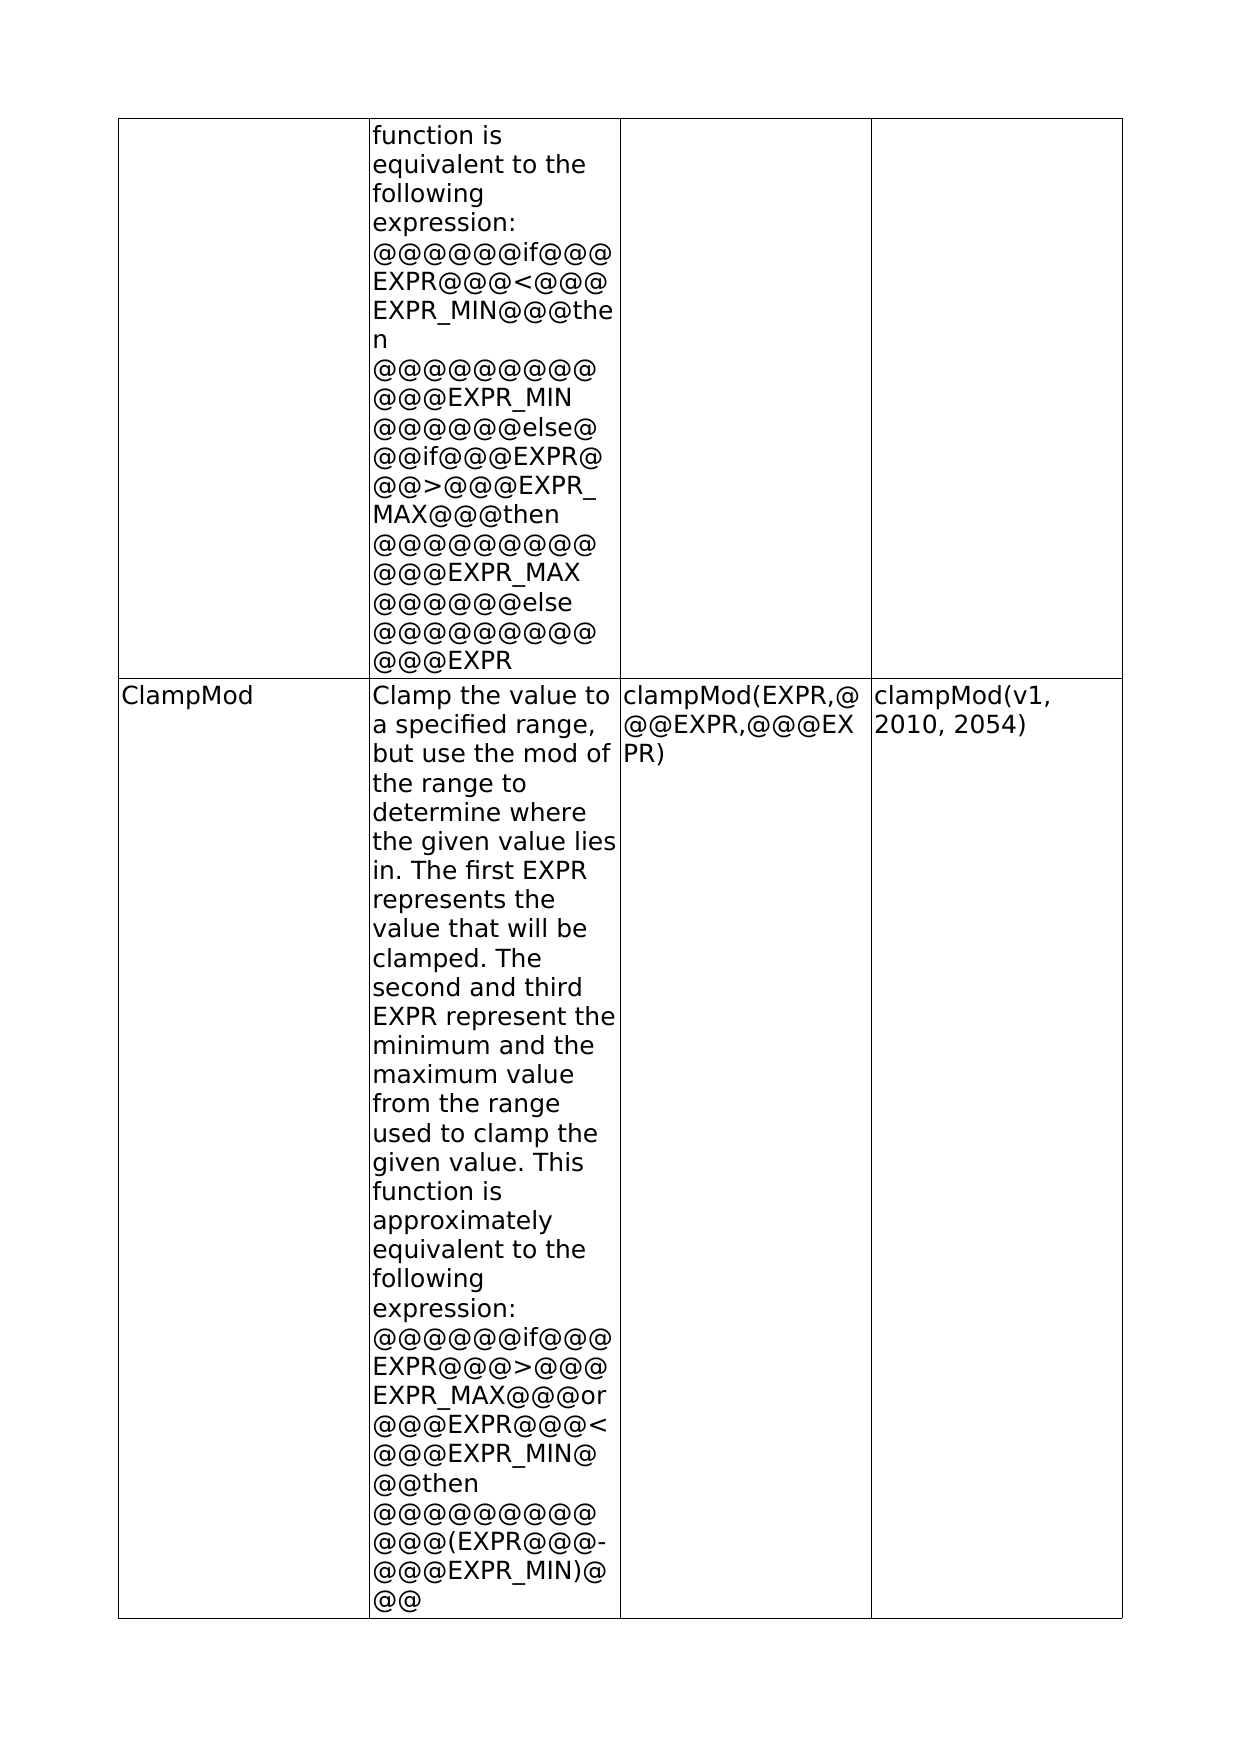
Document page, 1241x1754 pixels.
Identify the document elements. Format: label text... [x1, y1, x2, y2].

table_cell function is equivalent to the following expression: @@@@@@if@@@EXPR@@@<@@@EXPR_MIN@@@then @@@@@@@@@@@@EXPR_MIN @@@@@@else@@@if@@@EXPR@@@>@@@EXPR_MAX@@@then @@@@@@@@@@@@EXPR_MAX @@@@@@else @@@@@@@@@@@@EXPR [370, 119, 620, 678]
table_cell clampMod(v1, 2010, 2054) [872, 679, 1122, 1617]
table_cell [872, 119, 1122, 678]
table_cell Clamp the value to a specified range, but use the mod of the range to determine where the given value lies in. The first EXPR represents the value that will be clamped. The second and third EXPR represent the minimum and the maximum value from the range used to clamp the given value. This function is approximately equivalent to the following expression: @@@@@@if@@@EXPR@@@>@@@EXPR_MAX@@@or@@@EXPR@@@<@@@EXPR_MIN@@@then @@@@@@@@@@@@(EXPR@@@-@@@EXPR_MIN)@@@ [370, 679, 620, 1617]
table_cell [621, 119, 871, 678]
table_cell [119, 119, 369, 678]
table_cell clampMod(EXPR,@@@EXPR,@@@EXPR) [621, 679, 871, 1617]
table_cell ClampMod [119, 679, 369, 1617]
